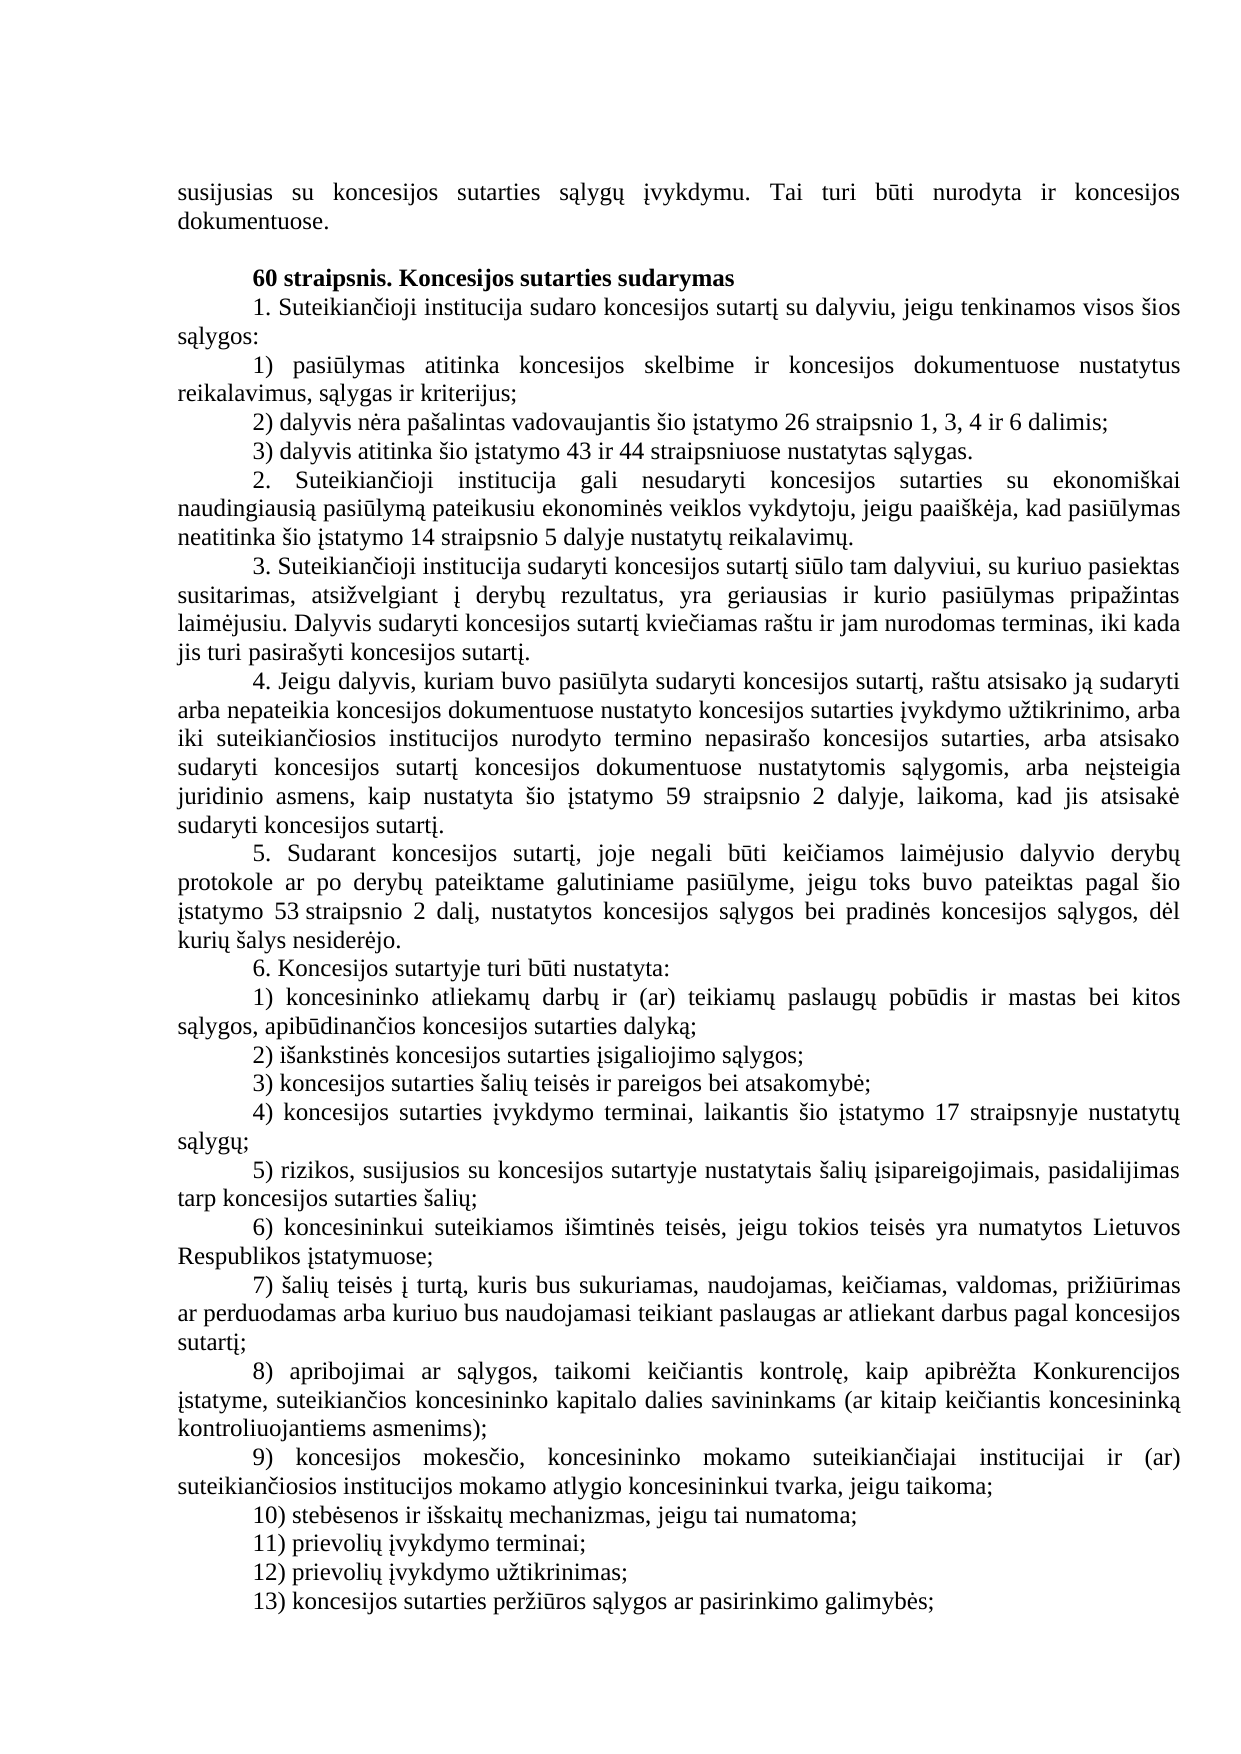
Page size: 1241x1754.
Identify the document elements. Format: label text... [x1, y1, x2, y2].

text 3) dalyvis atitinka šio įstatymo 43 ir 44 straipsniuose nustatytas sąlygas. [177, 436, 1181, 465]
text susijusias su koncesijos sutarties sąlygų įvykdymu. Tai turi būti nurodyta ir koncesijos dokumentuose. [177, 177, 1181, 235]
text 2. Suteikiančioji institucija gali nesudaryti koncesijos sutarties su ekonomiškai naudingiausią pasiūlymą pateikusiu ekonominės veiklos vykdytoju, jeigu paaiškėja, kad pasiūlymas neatitinka šio įstatymo 14 straipsnio 5 dalyje nustatytų reikalavimų. [177, 465, 1181, 551]
text 10) stebėsenos ir išskaitų mechanizmas, jeigu tai numatoma; [177, 1500, 1181, 1528]
text 8) apribojimai ar sąlygos, taikomi keičiantis kontrolę, kaip apibrėžta Konkurencijos įstatyme, suteikiančios koncesininko kapitalo dalies savininkams (ar kitaip keičiantis koncesininką kontroliuojantiems asmenims); [177, 1356, 1181, 1442]
text 2) dalyvis nėra pašalintas vadovaujantis šio įstatymo 26 straipsnio 1, 3, 4 ir 6 dalimis; [177, 407, 1181, 436]
text 9) koncesijos mokesčio, koncesininko mokamo suteikiančiajai institucijai ir (ar) suteikiančiosios institucijos mokamo atlygio koncesininkui tvarka, jeigu taikoma; [177, 1442, 1181, 1500]
text 1) koncesininko atliekamų darbų ir (ar) teikiamų paslaugų pobūdis ir mastas bei kitos sąlygos, apibūdinančios koncesijos sutarties dalyką; [177, 982, 1181, 1040]
text 13) koncesijos sutarties peržiūros sąlygos ar pasirinkimo galimybės; [177, 1586, 1181, 1615]
text 12) prievolių įvykdymo užtikrinimas; [177, 1557, 1181, 1586]
text 11) prievolių įvykdymo terminai; [177, 1528, 1181, 1557]
text 5) rizikos, susijusios su koncesijos sutartyje nustatytais šalių įsipareigojimais, pasidalijimas tarp koncesijos sutarties šalių; [177, 1155, 1181, 1212]
text 1) pasiūlymas atitinka koncesijos skelbime ir koncesijos dokumentuose nustatytus reikalavimus, sąlygas ir kriterijus; [177, 350, 1181, 407]
text 2) išankstinės koncesijos sutarties įsigaliojimo sąlygos; [177, 1040, 1181, 1068]
text 1. Suteikiančioji institucija sudaro koncesijos sutartį su dalyviu, jeigu tenkinamos visos šios sąlygos: [177, 292, 1181, 350]
text 4) koncesijos sutarties įvykdymo terminai, laikantis šio įstatymo 17 straipsnyje nustatytų sąlygų; [177, 1097, 1181, 1155]
text 7) šalių teisės į turtą, kuris bus sukuriamas, naudojamas, keičiamas, valdomas, prižiūrimas ar perduodamas arba kuriuo bus naudojamasi teikiant paslaugas ar atliekant darbus pagal koncesijos sutartį; [177, 1270, 1181, 1356]
text 60 straipsnis. Koncesijos sutarties sudarymas [177, 263, 1181, 292]
text 5. Sudarant koncesijos sutartį, joje negali būti keičiamos laimėjusio dalyvio derybų protokole ar po derybų pateiktame galutiniame pasiūlyme, jeigu toks buvo pateiktas pagal šio įstatymo 53 straipsnio 2 dalį, nustatytos koncesijos sąlygos bei pradinės koncesijos sąlygos, dėl kurių šalys nesiderėjo. [177, 838, 1181, 953]
text 6) koncesininkui suteikiamos išimtinės teisės, jeigu tokios teisės yra numatytos Lietuvos Respublikos įstatymuose; [177, 1212, 1181, 1270]
text 4. Jeigu dalyvis, kuriam buvo pasiūlyta sudaryti koncesijos sutartį, raštu atsisako ją sudaryti arba nepateikia koncesijos dokumentuose nustatyto koncesijos sutarties įvykdymo užtikrinimo, arba iki suteikiančiosios institucijos nurodyto termino nepasirašo koncesijos sutarties, arba atsisako sudaryti koncesijos sutartį koncesijos dokumentuose nustatytomis sąlygomis, arba neįsteigia juridinio asmens, kaip nustatyta šio įstatymo 59 straipsnio 2 dalyje, laikoma, kad jis atsisakė sudaryti koncesijos sutartį. [177, 666, 1181, 838]
text 6. Koncesijos sutartyje turi būti nustatyta: [177, 953, 1181, 982]
text 3) koncesijos sutarties šalių teisės ir pareigos bei atsakomybė; [177, 1068, 1181, 1097]
text 3. Suteikiančioji institucija sudaryti koncesijos sutartį siūlo tam dalyviui, su kuriuo pasiektas susitarimas, atsižvelgiant į derybų rezultatus, yra geriausias ir kurio pasiūlymas pripažintas laimėjusiu. Dalyvis sudaryti koncesijos sutartį kviečiamas raštu ir jam nurodomas terminas, iki kada jis turi pasirašyti koncesijos sutartį. [177, 551, 1181, 666]
